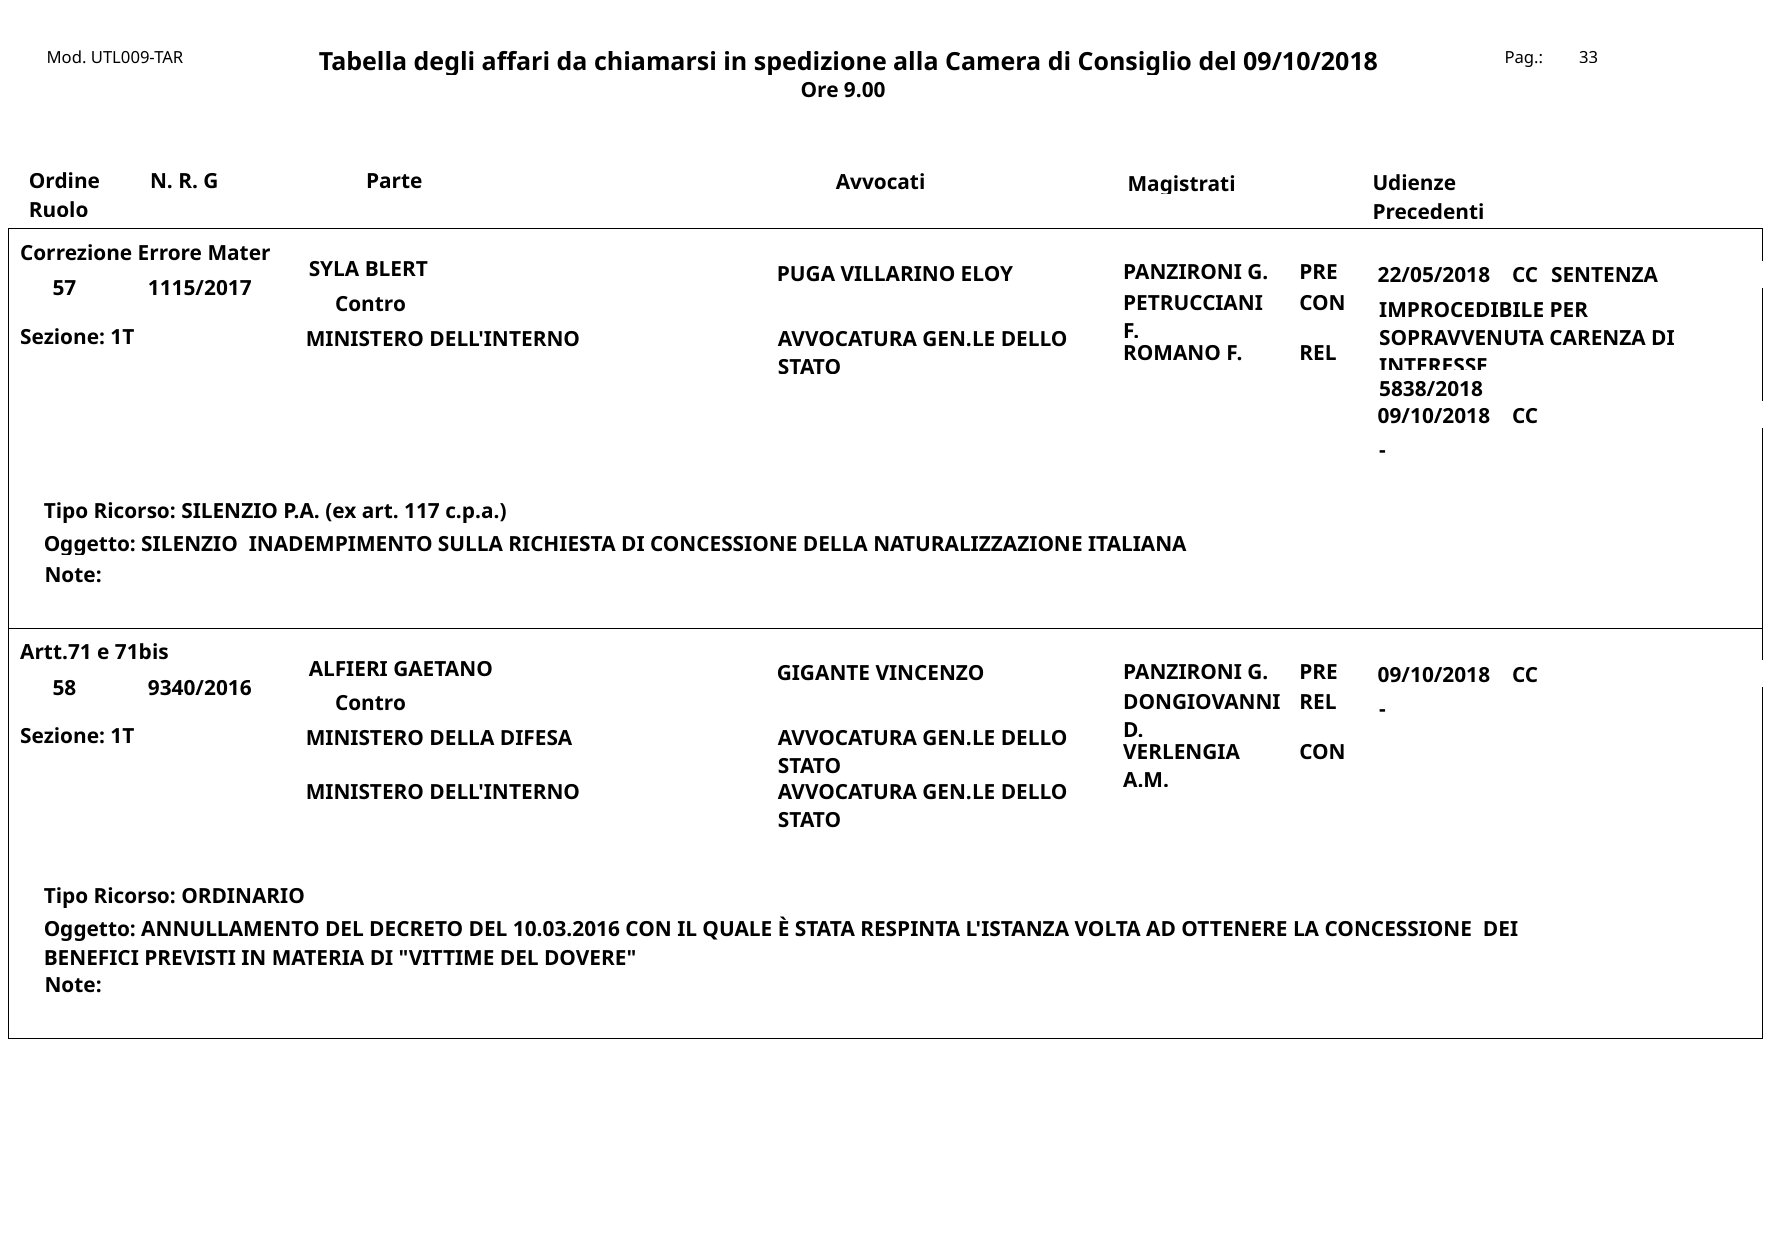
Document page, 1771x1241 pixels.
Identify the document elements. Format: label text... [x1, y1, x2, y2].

text - [1379, 435, 1733, 460]
text REL [1299, 338, 1358, 366]
text 09/10/2018 [1377, 401, 1506, 428]
text GIGANTE VINCENZO [777, 658, 1098, 683]
text Contro [335, 289, 425, 313]
text CON [1299, 288, 1358, 316]
text Note: [44, 560, 112, 589]
text Ruolo [29, 195, 133, 216]
text 57 [52, 273, 119, 297]
text CON [1299, 737, 1358, 766]
text AVVOCATURA GEN.LE DELLO [778, 723, 1098, 752]
text VERLENGIA [1123, 737, 1282, 766]
text MINISTERO DELLA DIFESA [306, 723, 756, 748]
text CC [1512, 660, 1543, 687]
text PRE [1299, 657, 1358, 685]
text Mod. UTL009-TAR [46, 46, 226, 68]
text ROMANO F. [1123, 338, 1282, 363]
text REL [1299, 687, 1358, 716]
text CC [1512, 261, 1543, 288]
text SOPRAVVENUTA CARENZA DI [1379, 323, 1733, 352]
text STATO [778, 806, 1098, 827]
text Magistrati [1127, 169, 1292, 194]
text Note: [44, 970, 112, 999]
text AVVOCATURA GEN.LE DELLO [778, 324, 1098, 352]
text Pag.: [1494, 45, 1553, 68]
text Tipo Ricorso: SILENZIO P.A. (ex art. 117 c.p.a.) [43, 496, 1459, 524]
text ALFIERI GAETANO [308, 654, 756, 679]
text PRE [1299, 257, 1358, 286]
text STATO [778, 352, 1098, 374]
text INTERESSE [1379, 352, 1733, 370]
text Oggetto: SILENZIO INADEMPIMENTO SULLA RICHIESTA DI CONCESSIONE DELLA NATURALIZZAZIONE ITALIANA [43, 529, 1571, 554]
text Parte [366, 166, 627, 191]
text Sezione: 1T [20, 721, 206, 749]
text PUGA VILLARINO ELOY [777, 259, 1098, 284]
text F. [1123, 316, 1282, 338]
text 22/05/2018 [1377, 261, 1506, 288]
text Oggetto: ANNULLAMENTO DEL DECRETO DEL 10.03.2016 CON IL QUALE È STATA RESPINTA L'ISTANZA VOLTA AD OTTENERE LA CONCESSIONE DEI BENEFICI PREVISTI IN MATERIA DI "VITTIME DEL DOVERE" [43, 914, 1571, 964]
text A.M. [1123, 766, 1282, 787]
text D. [1123, 716, 1282, 737]
text Tipo Ricorso: ORDINARIO [43, 881, 1459, 909]
text 9340/2016 [148, 673, 278, 696]
text Contro [335, 688, 425, 712]
text 1115/2017 [148, 273, 278, 297]
text SYLA BLERT [308, 254, 756, 279]
text PETRUCCIANI [1123, 288, 1282, 316]
text Precedenti [1372, 197, 1537, 218]
text Ore 9.00 [328, 75, 1358, 101]
text Udienze [1372, 168, 1537, 197]
text PANZIRONI G. [1123, 657, 1282, 682]
text 58 [52, 673, 119, 696]
text - [1379, 694, 1733, 719]
text Ordine [29, 166, 133, 195]
text Avvocati [836, 167, 1030, 192]
text Sezione: 1T [20, 322, 206, 350]
text SENTENZA [1551, 261, 1763, 288]
text PANZIRONI G. [1123, 257, 1282, 282]
text Correzione Errore Mater [20, 238, 298, 264]
text DONGIOVANNI [1123, 687, 1282, 716]
text AVVOCATURA GEN.LE DELLO [778, 777, 1098, 806]
text N. R. G [150, 166, 275, 191]
text 09/10/2018 [1377, 660, 1506, 687]
text Tabella degli affari da chiamarsi in spedizione alla Camera di Consiglio del 09/10/2018 [254, 44, 1444, 75]
text Artt.71 e 71bis [20, 637, 298, 663]
text 33 [1568, 45, 1609, 63]
text STATO [778, 752, 1098, 773]
text IMPROCEDIBILE PER [1379, 295, 1733, 323]
text 5838/2018 [1379, 374, 1733, 399]
text CC [1512, 401, 1543, 428]
text MINISTERO DELL'INTERNO [306, 324, 756, 349]
text MINISTERO DELL'INTERNO [306, 777, 756, 802]
